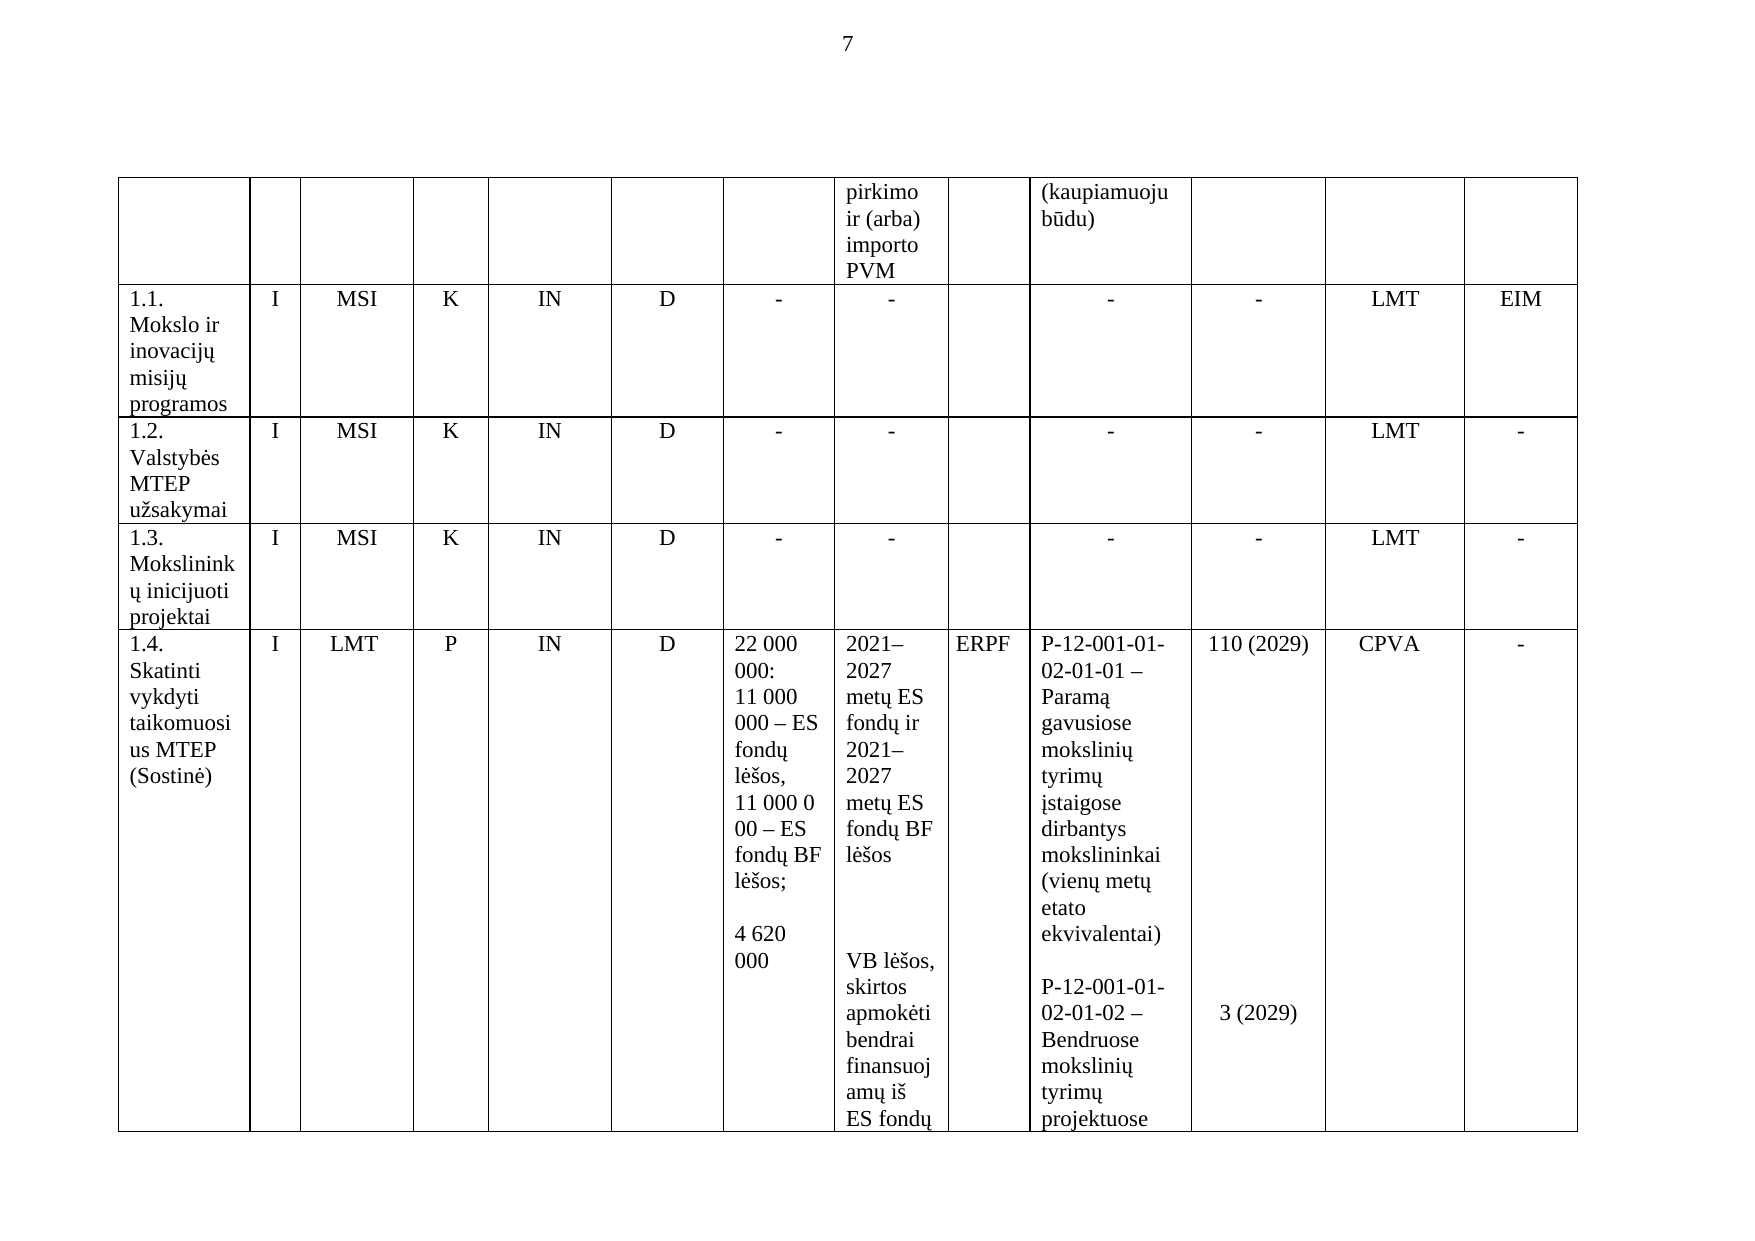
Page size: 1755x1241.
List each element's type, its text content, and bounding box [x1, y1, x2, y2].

table_cell IN [489, 524, 611, 629]
table_cell P-12-001-01-02-01-01 – Paramą gavusiose mokslinių tyrimų įstaigose dirbantys mokslininkai (vienų metų etato ekvivalentai) P-12-001-01-02-01-02 – Bendruose mokslinių tyrimų projektuose [1031, 630, 1191, 1131]
table_cell D [612, 524, 723, 629]
table_cell - [1465, 630, 1577, 1131]
table_cell D [612, 418, 723, 523]
table_cell K [414, 524, 488, 629]
table_cell - [724, 524, 834, 629]
table_cell K [414, 285, 488, 416]
table_cell - [1031, 418, 1191, 523]
table_cell [1192, 178, 1325, 284]
table_cell - [1031, 285, 1191, 416]
table_cell [251, 178, 300, 284]
table_cell - [1465, 524, 1577, 629]
table_cell [949, 524, 1029, 629]
table_cell [301, 178, 413, 284]
table_cell - [1031, 524, 1191, 629]
table_cell pirkimo ir (arba) importo PVM [835, 178, 948, 284]
table_cell 22 000 000: 11 000 000 – ES fondų lėšos, 11 000 000 – ES fondų BF lėšos; 4 620 000 [724, 630, 834, 1131]
table_cell D [612, 285, 723, 416]
table_cell [489, 178, 611, 284]
table_cell 1.4. Skatinti vykdyti taikomuosius MTEP (Sostinė) [119, 630, 249, 1131]
table_cell [612, 178, 723, 284]
table_cell 2021–2027 metų ES fondų ir 2021–2027 metų ES fondų BF lėšos VB lėšos, skirtos apmokėti bendrai finansuojamų iš ES fondų [835, 630, 948, 1131]
table_cell [724, 178, 834, 284]
table_cell 1.2. Valstybės MTEP užsakymai [119, 418, 249, 523]
table_cell - [724, 418, 834, 523]
table_cell MSI [301, 285, 413, 416]
table_cell [949, 178, 1029, 284]
table_cell IN [489, 285, 611, 416]
table_cell CPVA [1326, 630, 1464, 1131]
table_cell I [251, 630, 300, 1131]
table_cell [949, 418, 1029, 523]
table_cell [949, 285, 1029, 416]
table_cell [119, 178, 249, 284]
table_cell - [724, 285, 834, 416]
table_cell LMT [1326, 285, 1464, 416]
table_cell - [1465, 418, 1577, 523]
table_cell - [835, 285, 948, 416]
table_cell 110 (2029) 3 (2029) [1192, 630, 1325, 1131]
table_cell 1.1. Mokslo ir inovacijų misijų programos [119, 285, 249, 416]
table_cell MSI [301, 418, 413, 523]
table_cell I [251, 418, 300, 523]
table_cell ERPF [949, 630, 1029, 1131]
table_cell [414, 178, 488, 284]
table_cell - [1192, 524, 1325, 629]
table_cell EIM [1465, 285, 1577, 416]
table_cell - [1192, 418, 1325, 523]
table_cell (kaupiamuoju būdu) [1031, 178, 1191, 284]
table_cell - [1192, 285, 1325, 416]
table_cell K [414, 418, 488, 523]
table_cell [1326, 178, 1464, 284]
table_cell P [414, 630, 488, 1131]
table_cell IN [489, 630, 611, 1131]
table_cell - [1465, 178, 1577, 284]
table_cell LMT [1326, 418, 1464, 523]
table_cell LMT [1326, 524, 1464, 629]
table_cell I [251, 524, 300, 629]
table_cell MSI [301, 524, 413, 629]
table_cell IN [489, 418, 611, 523]
table_cell I [251, 285, 300, 416]
table_cell LMT [301, 630, 413, 1131]
table_cell - [835, 418, 948, 523]
table_cell D [612, 630, 723, 1131]
table_cell 1.3. Mokslininkų inicijuoti projektai [119, 524, 249, 629]
table_cell - [835, 524, 948, 629]
